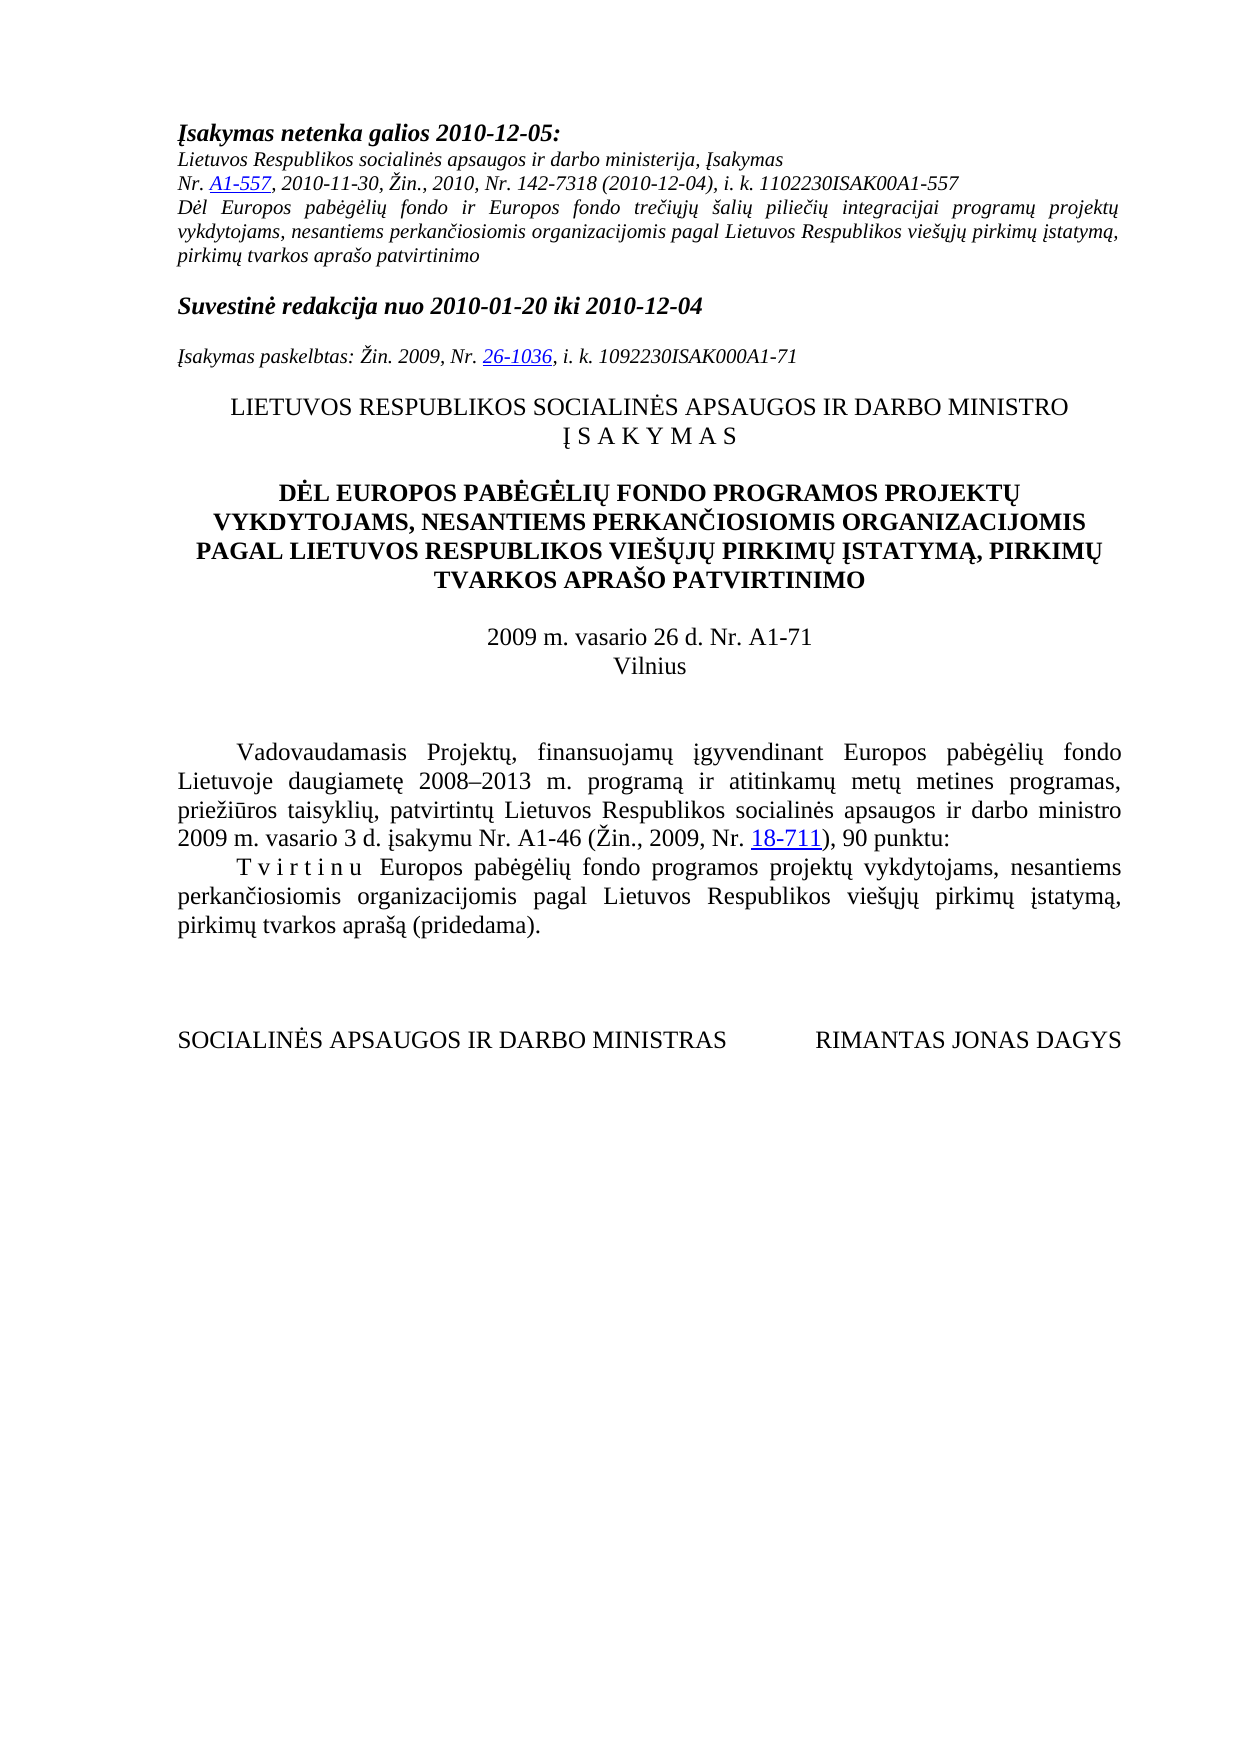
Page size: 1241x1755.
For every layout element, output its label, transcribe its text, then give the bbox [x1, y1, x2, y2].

text SOCIALINĖS APSAUGOS IR DARBO MINISTRAS RIMANTAS JONAS DAGYS [177, 1025, 1122, 1053]
text 2009 m. vasario 26 d. Nr. A1-71 [177, 622, 1122, 651]
text Tvirtinu Europos pabėgėlių fondo programos projektų vykdytojams, nesantiems perkančiosiomis organizacijomis pagal Lietuvos Respublikos viešųjų pirkimų įstatymą, pirkimų tvarkos aprašą (pridedama). [177, 852, 1122, 938]
text ĮSAKYMAS [177, 421, 1122, 450]
text Nr. A1-557, 2010-11-30, Žin., 2010, Nr. 142-7318 (2010-12-04), i. k. 1102230ISAK00A1-557 [177, 171, 1122, 195]
text Vadovaudamasis Projektų, finansuojamų įgyvendinant Europos pabėgėlių fondo Lietuvoje daugiametę 2008–2013 m. programą ir atitinkamų metų metines programas, priežiūros taisyklių, patvirtintų Lietuvos Respublikos socialinės apsaugos ir darbo ministro 2009 m. vasario 3 d. įsakymu Nr. A1-46 (Žin., 2009, Nr. 18-711), 90 punktu: [177, 737, 1122, 852]
text Suvestinė redakcija nuo 2010-01-20 iki 2010-12-04 [177, 291, 1122, 320]
text DĖL EUROPOS PABĖGĖLIŲ FONDO PROGRAMOS PROJEKTŲ VYKDYTOJAMS, NESANTIEMS PERKANČIOSIOMIS ORGANIZACIJOMIS PAGAL LIETUVOS RESPUBLIKOS VIEŠŲJŲ PIRKIMŲ ĮSTATYMĄ, PIRKIMŲ TVARKOS APRAŠO PATVIRTINIMO [177, 478, 1122, 593]
text Dėl Europos pabėgėlių fondo ir Europos fondo trečiųjų šalių piliečių integracijai programų projektų vykdytojams, nesantiems perkančiosiomis organizacijomis pagal Lietuvos Respublikos viešųjų pirkimų įstatymą, pirkimų tvarkos aprašo patvirtinimo [177, 195, 1122, 267]
text Lietuvos Respublikos socialinės apsaugos ir darbo ministerija, Įsakymas [177, 147, 1122, 171]
text Įsakymas paskelbtas: Žin. 2009, Nr. 26-1036, i. k. 1092230ISAK000A1-71 [177, 344, 1122, 368]
text LIETUVOS RESPUBLIKOS SOCIALINĖS APSAUGOS IR DARBO MINISTRO [177, 392, 1122, 421]
text Vilnius [177, 651, 1122, 680]
text Įsakymas netenka galios 2010-12-05: [177, 118, 1122, 147]
